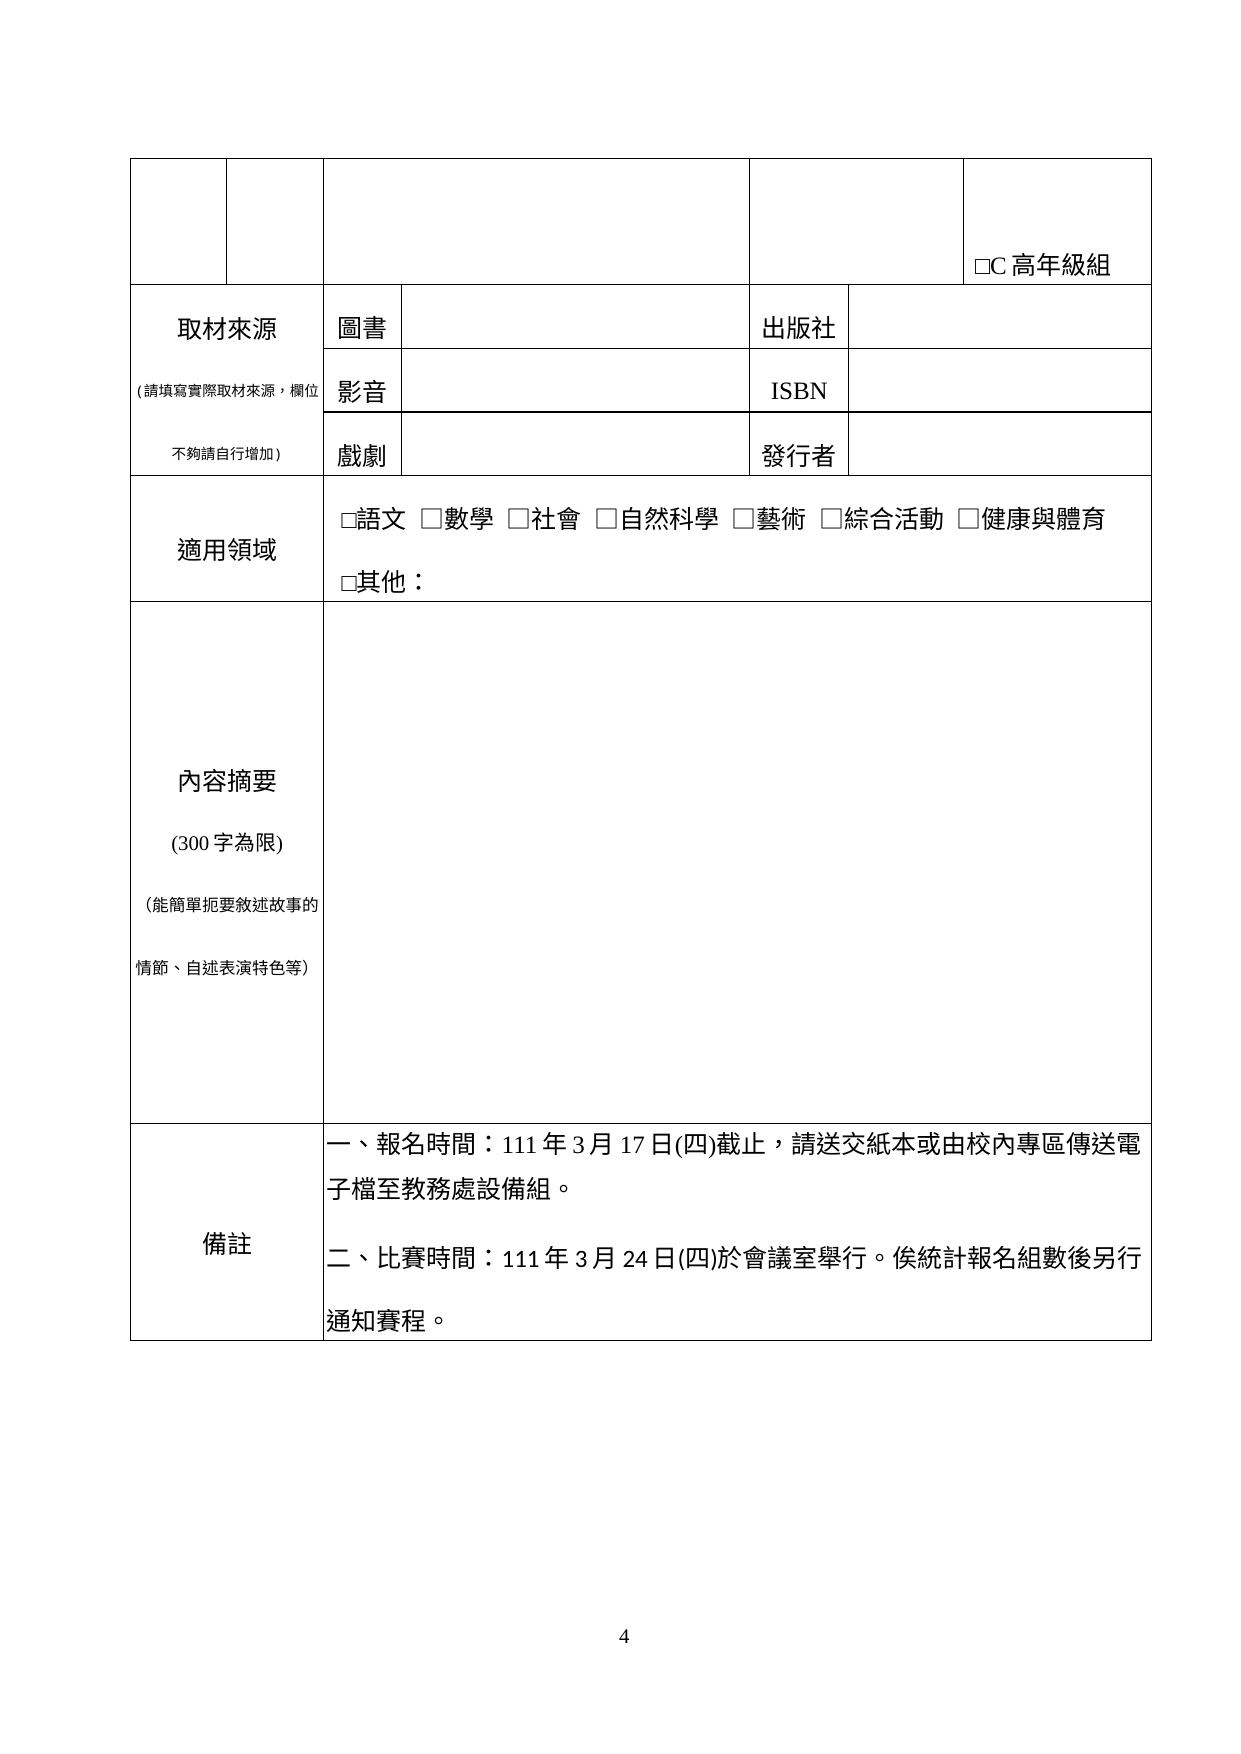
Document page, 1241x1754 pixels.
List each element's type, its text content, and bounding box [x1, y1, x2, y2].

table_cell 取材來源 (請填寫實際取材來源，欄位不夠請自行增加) [131, 285, 323, 475]
table_cell [849, 349, 1151, 411]
table_cell [402, 349, 749, 411]
table_cell 影音 [324, 349, 401, 411]
table_cell [402, 285, 749, 348]
table_cell [131, 159, 226, 284]
table_cell [324, 159, 749, 284]
table_cell 內容摘要 (300字為限) （能簡單扼要敘述故事的情節、自述表演特色等） [131, 602, 323, 1123]
table_cell 發行者 [750, 413, 848, 475]
table_cell [402, 413, 749, 475]
table_cell [849, 285, 1151, 348]
table_cell 適用領域 [131, 476, 323, 601]
table_cell [227, 159, 323, 284]
table_cell 圖書 [324, 285, 401, 348]
table_cell 一、報名時間：111年3月17日(四)截止，請送交紙本或由校內專區傳送電子檔至教務處設備組。 二、比賽時間：111年3月24日(四)於會議室舉行。俟統計報名組數後另行通知賽程。 [324, 1124, 1151, 1340]
table_cell [849, 413, 1151, 475]
table_cell □語文 □數學 □社會 □自然科學 □藝術 □綜合活動 □健康與體育 □其他： [324, 476, 1151, 601]
table_cell ISBN [750, 349, 848, 411]
table_cell □A低年級組 □B中年級組 □C高年級組 □D英語組 [964, 159, 1151, 284]
table_cell 戲劇 [324, 413, 401, 475]
table_cell [750, 159, 963, 284]
table_cell [324, 602, 1151, 1123]
table_cell 備註 [131, 1124, 323, 1340]
table_cell 出版社 [750, 285, 848, 348]
